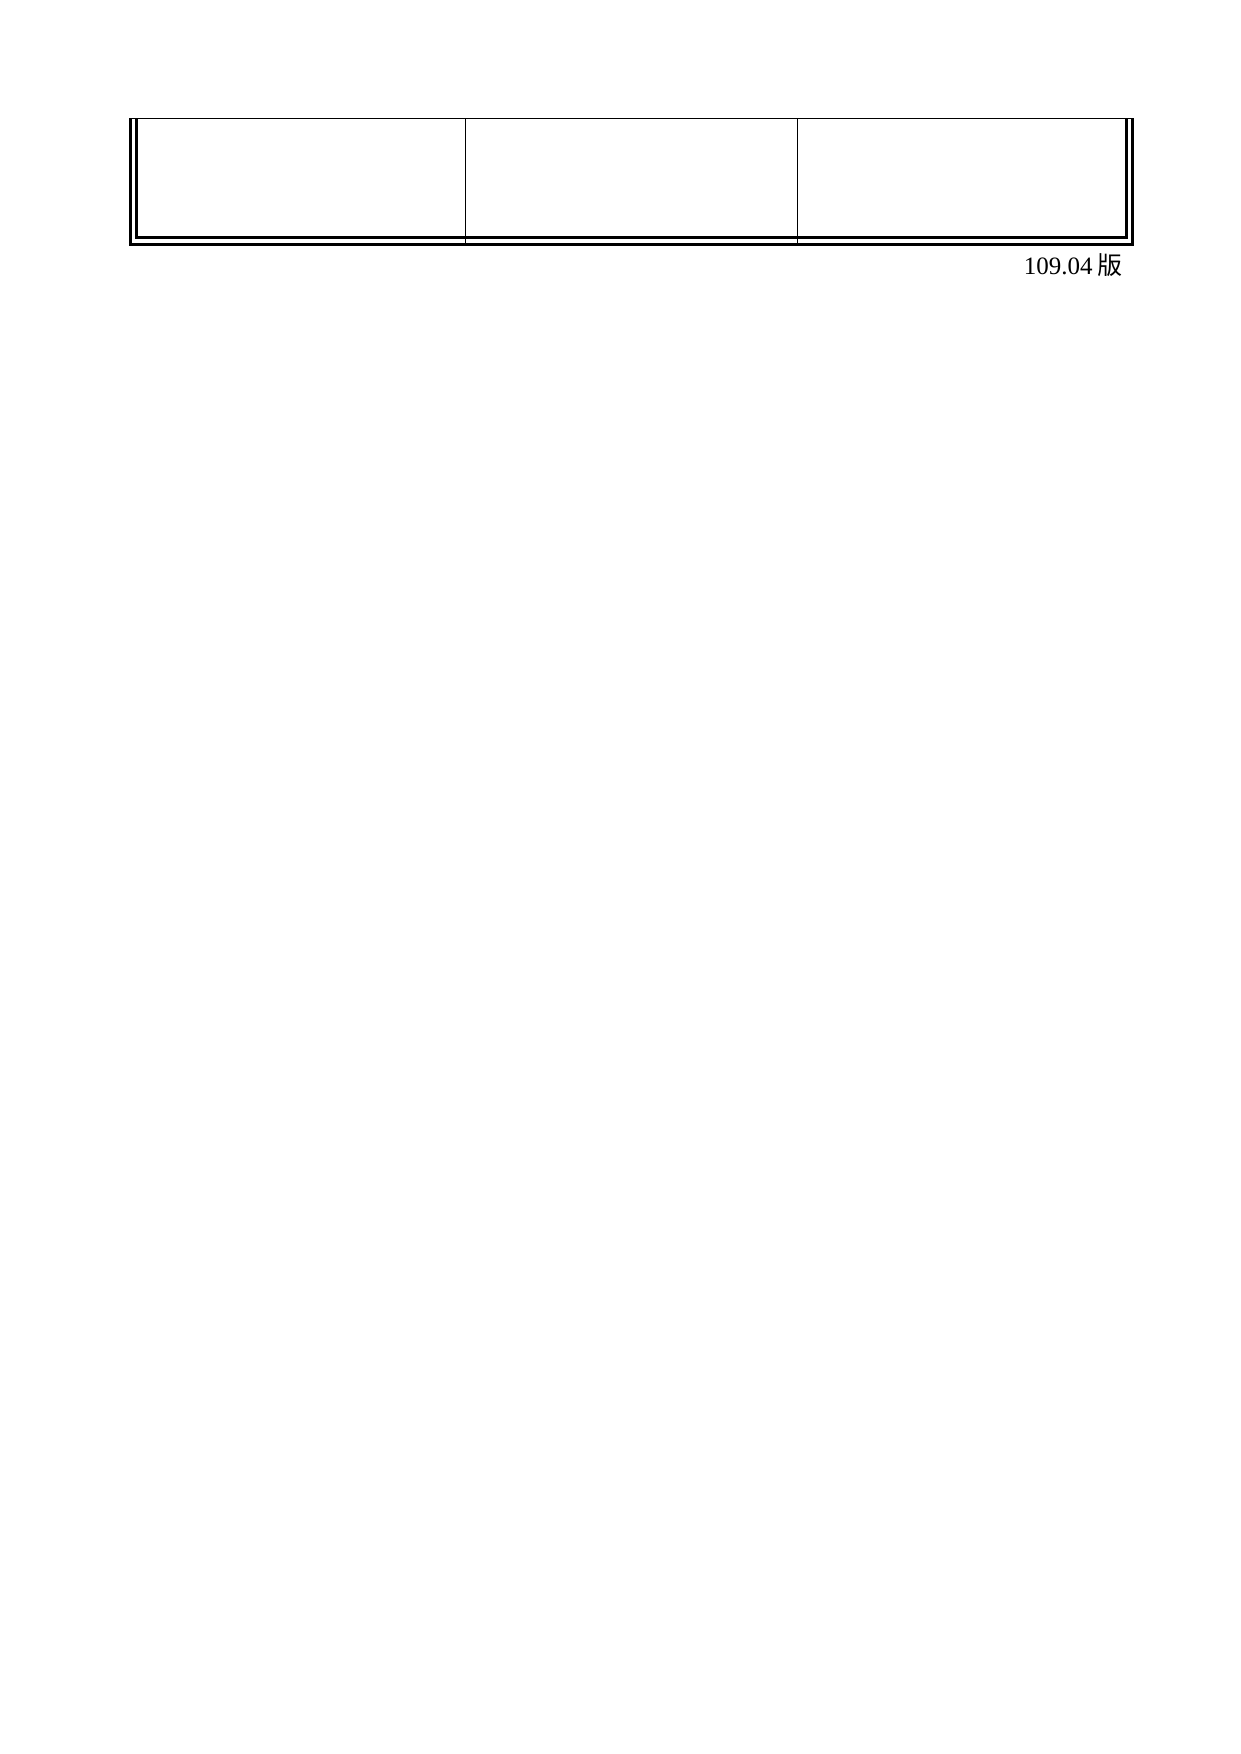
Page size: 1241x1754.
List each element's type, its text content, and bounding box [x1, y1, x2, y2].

table_cell [138, 119, 465, 236]
table_cell [798, 119, 1125, 236]
text 109.04版 [118, 246, 1122, 282]
table_cell [466, 119, 797, 236]
